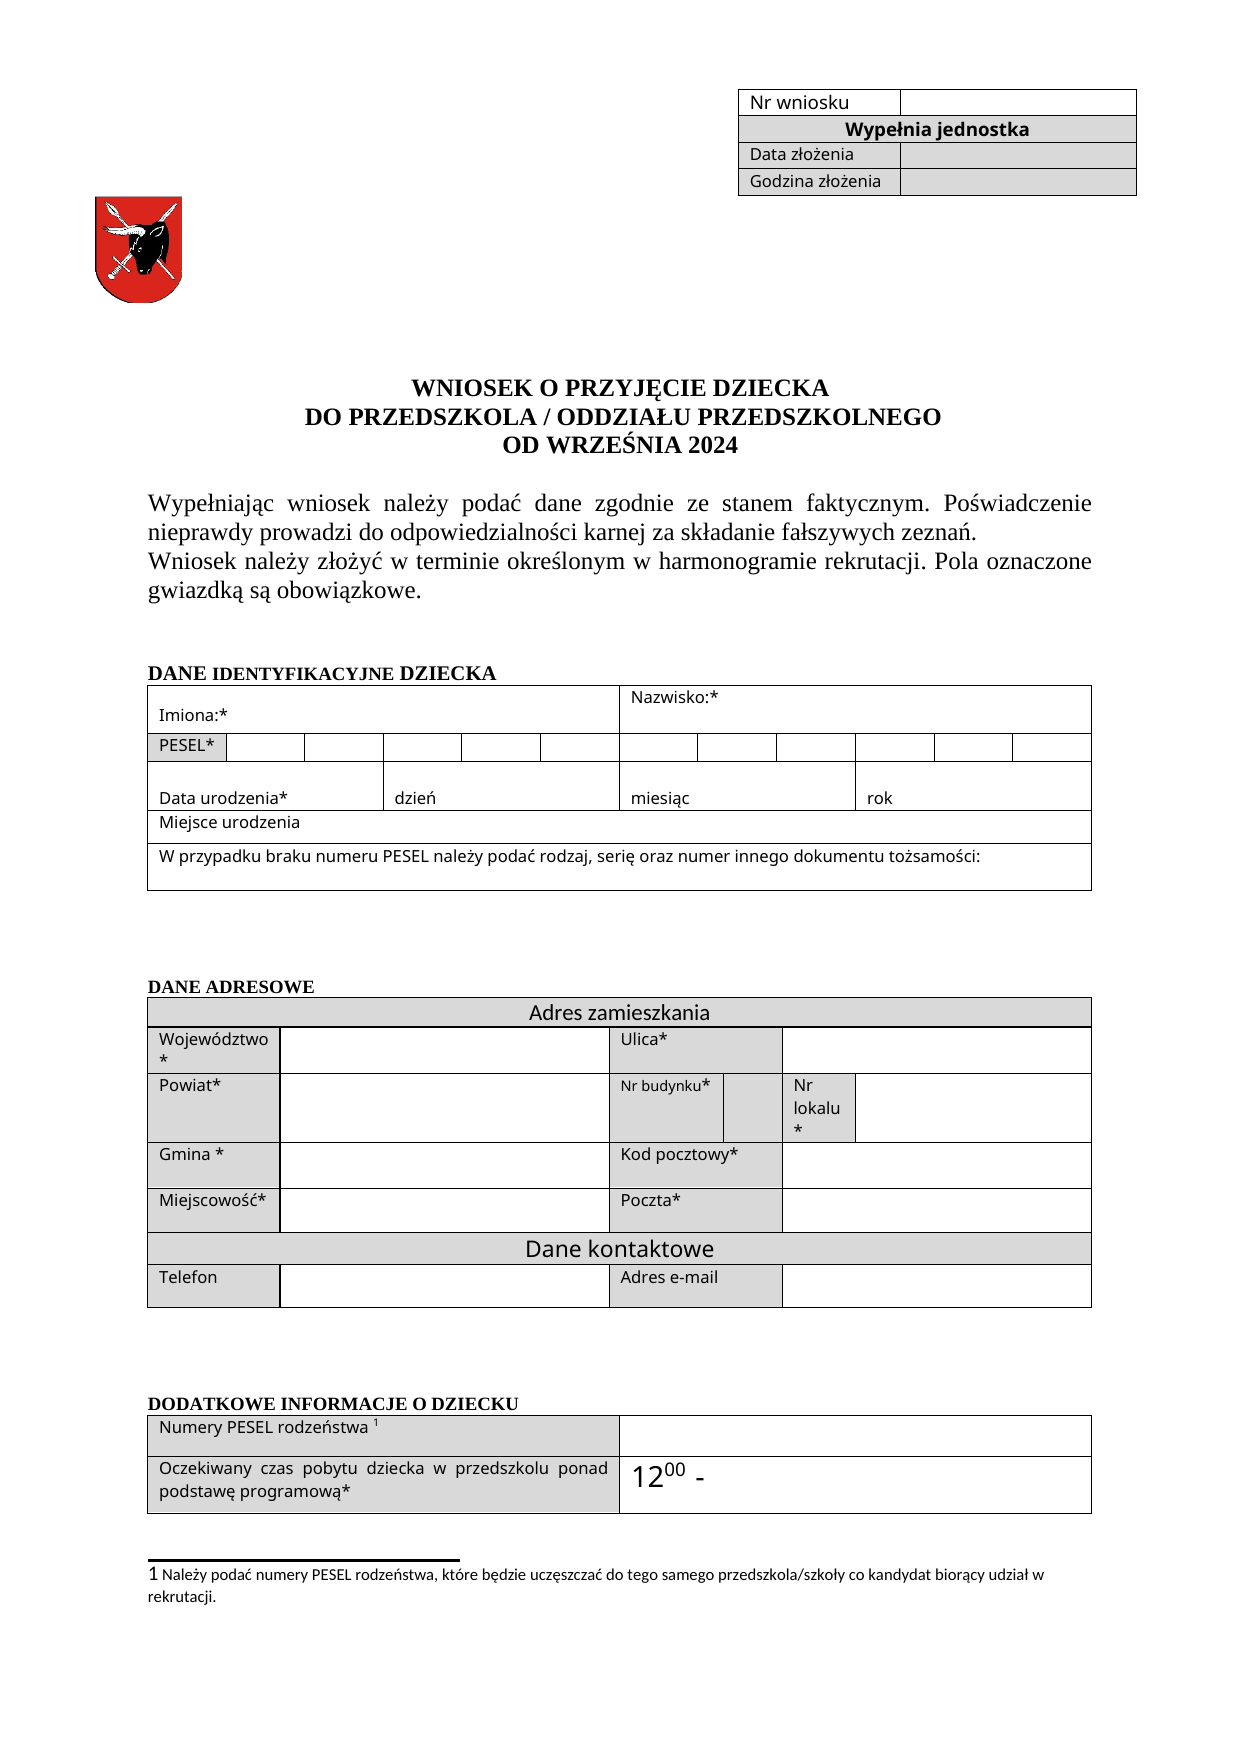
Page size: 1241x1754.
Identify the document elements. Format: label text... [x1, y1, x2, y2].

table_cell [281, 1028, 609, 1073]
table_cell [901, 143, 1136, 168]
table_cell [281, 1265, 609, 1307]
table_cell Miejsce urodzenia [148, 811, 1091, 843]
text WNIOSEK O PRZYJĘCIE DZIECKA [148, 373, 1093, 401]
table_cell [281, 1143, 609, 1187]
table_cell 1200 - [620, 1457, 1091, 1512]
table_cell [935, 734, 1012, 761]
table_cell [901, 169, 1136, 195]
text Wniosek należy złożyć w terminie określonym w harmonogramie rekrutacji. Pola oznaczone gwiazdką są obowiązkowe. [148, 546, 1093, 604]
table_cell Telefon [148, 1265, 279, 1307]
table_cell Nr budynku* [610, 1074, 723, 1142]
table_cell [281, 1189, 609, 1232]
table_cell [783, 1265, 1091, 1307]
table_cell [856, 734, 934, 761]
table_header Nazwisko:* [620, 686, 1091, 733]
table_cell rok [856, 762, 1091, 809]
table_cell Godzina złożenia [739, 169, 900, 195]
table_cell [281, 1074, 609, 1142]
text Wypełniając wniosek należy podać dane zgodnie ze stanem faktycznym. Poświadczenie nieprawdy prowadzi do odpowiedzialności karnej za składanie fałszywych zeznań. [148, 488, 1093, 546]
table_cell [620, 734, 697, 761]
table_cell [227, 734, 304, 761]
text DANE IDENTYFIKACYJNE DZIECKA [148, 661, 1093, 685]
table_cell [724, 1074, 782, 1142]
text DO PRZEDSZKOLA / ODDZIAŁU PRZEDSZKOLNEGO [148, 402, 1093, 430]
table_header [901, 90, 1136, 115]
table_cell Miejscowość* [148, 1189, 279, 1232]
table_cell [462, 734, 540, 761]
table_cell Data urodzenia* [148, 762, 383, 809]
table_cell Adres e-mail [610, 1265, 782, 1307]
table_cell Dane kontaktowe [148, 1233, 1091, 1264]
table_cell [783, 1028, 1091, 1073]
table_cell [541, 734, 619, 761]
table_cell [783, 1189, 1091, 1232]
text DANE ADRESOWE [148, 976, 1093, 997]
table_cell [305, 734, 383, 761]
table_header [620, 1416, 1091, 1456]
table_cell Nr lokalu* [783, 1074, 855, 1142]
table_cell Województwo* [148, 1028, 279, 1073]
table_header Nr wniosku [739, 90, 900, 115]
table_cell Ulica* [610, 1028, 782, 1073]
table_cell Gmina * [148, 1143, 279, 1187]
table_cell [856, 1074, 1091, 1142]
table_cell Wypełnia jednostka [739, 116, 1136, 142]
table_header Adres zamieszkania [148, 998, 1091, 1026]
table_cell W przypadku braku numeru PESEL należy podać rodzaj, serię oraz numer innego dokumentu tożsamości: [148, 844, 1091, 890]
table_cell Data złożenia [739, 143, 900, 168]
table_cell Powiat* [148, 1074, 279, 1142]
text OD WRZEŚNIA 2024 [148, 431, 1093, 459]
text DODATKOWE INFORMACJE O DZIECKU [148, 1393, 1093, 1414]
table_header Imiona:* [148, 686, 619, 733]
table_cell [777, 734, 855, 761]
table_cell [1013, 734, 1091, 761]
table_cell miesiąc [620, 762, 855, 809]
table_header Numery PESEL rodzeństwa [148, 1416, 619, 1456]
table_cell Poczta* [610, 1189, 782, 1232]
table_cell dzień [384, 762, 619, 809]
table_cell PESEL* [148, 734, 226, 761]
table_cell Kod pocztowy* [610, 1143, 782, 1187]
table_cell [384, 734, 461, 761]
table_cell [783, 1143, 1091, 1187]
table_cell Oczekiwany czas pobytu dziecka w przedszkolu ponad podstawę programową* [148, 1457, 619, 1512]
table_cell [698, 734, 776, 761]
